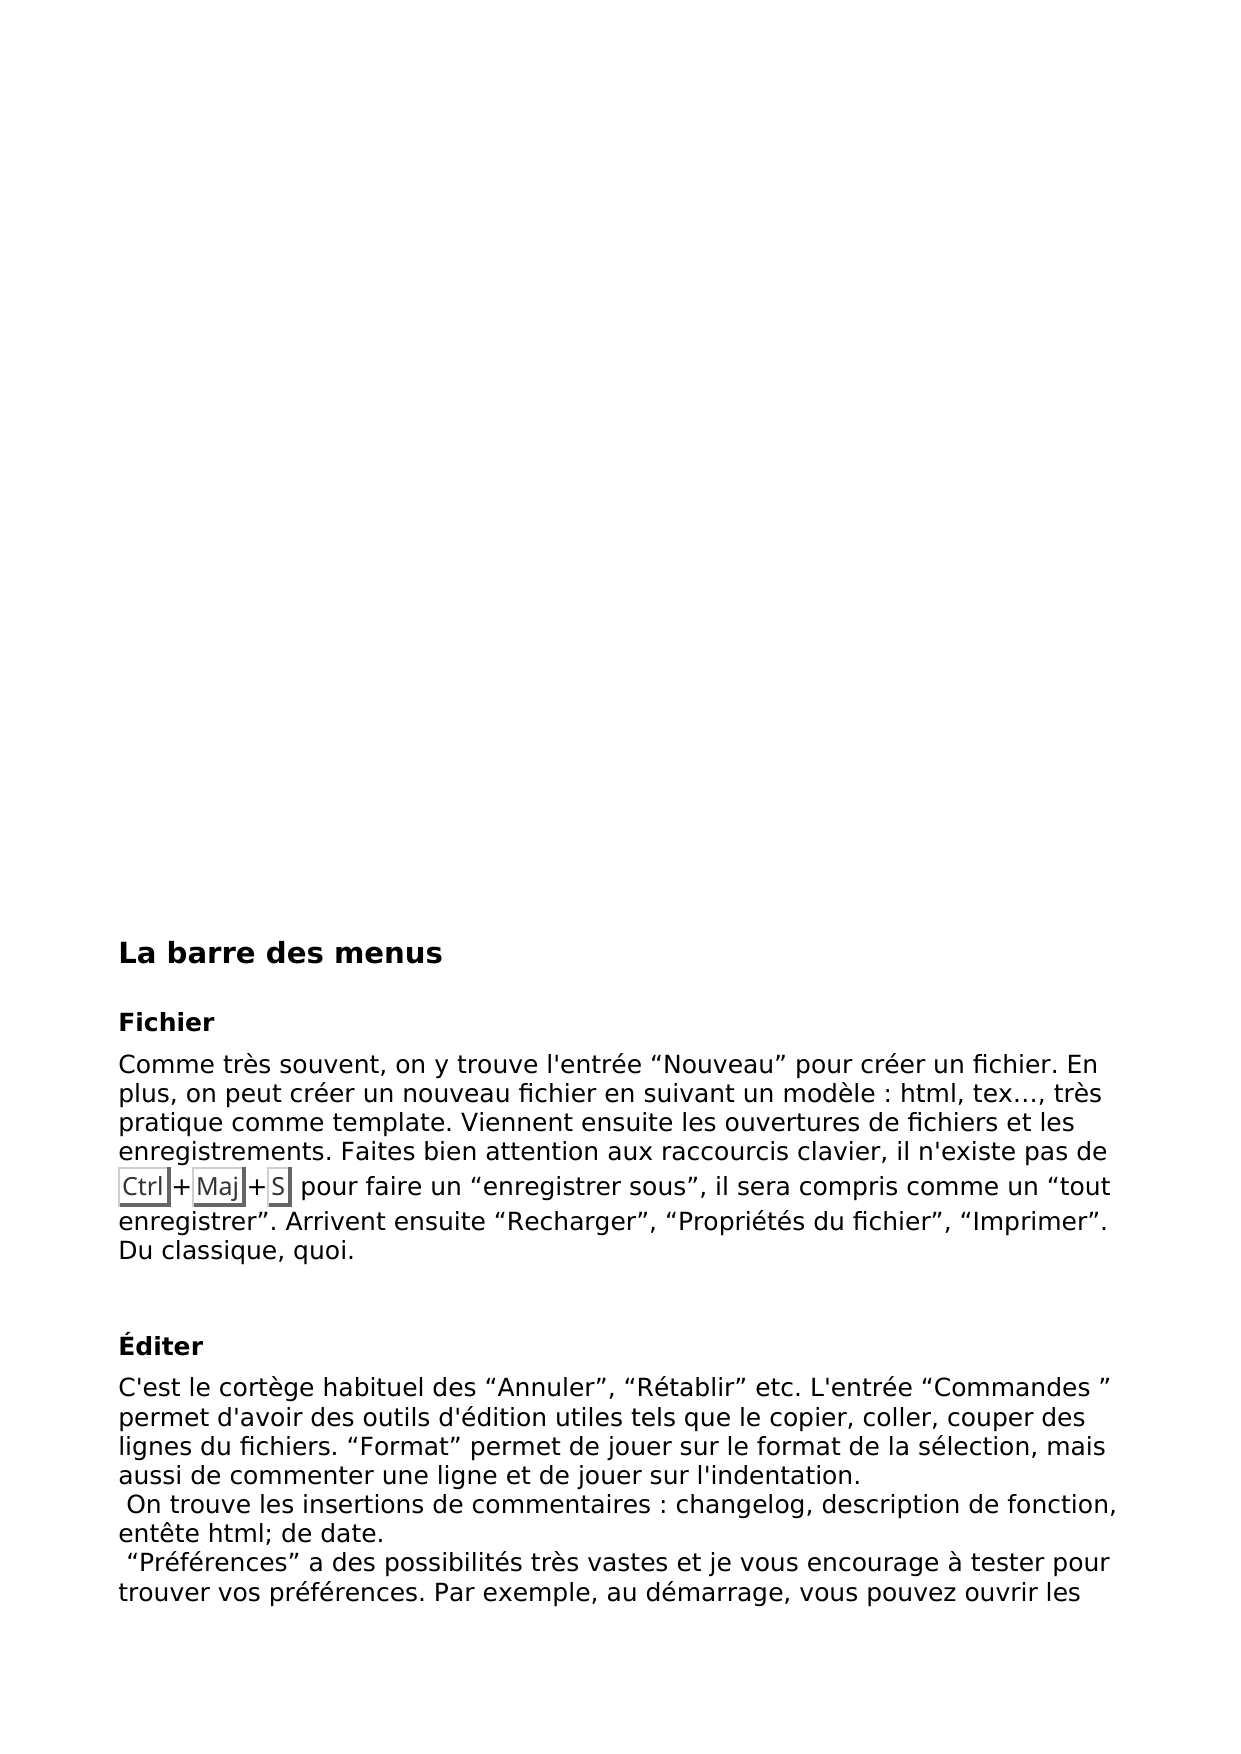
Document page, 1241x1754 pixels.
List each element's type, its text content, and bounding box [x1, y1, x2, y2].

subtitle La barre des menus [118, 937, 1122, 971]
subtitle Fichier [118, 1008, 1122, 1037]
subtitle Éditer [118, 1332, 1122, 1361]
text Comme très souvent, on y trouve l'entrée “Nouveau” pour créer un fichier. En plus, on peut créer un nouveau fichier en suivant un modèle : html, tex…, très pratique comme template. Viennent ensuite les ouvertures de fichiers et les enregistrements. Faites bien attention aux raccourcis clavier, il n'existe pas de Ctrl+Maj+S pour faire un “enregistrer sous”, il sera compris comme un “tout enregistrer”. Arrivent ensuite “Recharger”, “Propriétés du fichier”, “Imprimer”. Du classique, quoi. [118, 1050, 1122, 1294]
text C'est le cortège habituel des “Annuler”, “Rétablir” etc. L'entrée “Commandes ” permet d'avoir des outils d'édition utiles tels que le copier, coller, couper des lignes du fichiers. “Format” permet de jouer sur le format de la sélection, mais aussi de commenter une ligne et de jouer sur l'indentation. On trouve les insertions de commentaires : changelog, description de fonction, entête html; de date. “Préférences” a des possibilités très vastes et je vous encourage à tester pour trouver vos préférences. Par exemple, au démarrage, vous pouvez ouvrir les [118, 1374, 1122, 1607]
